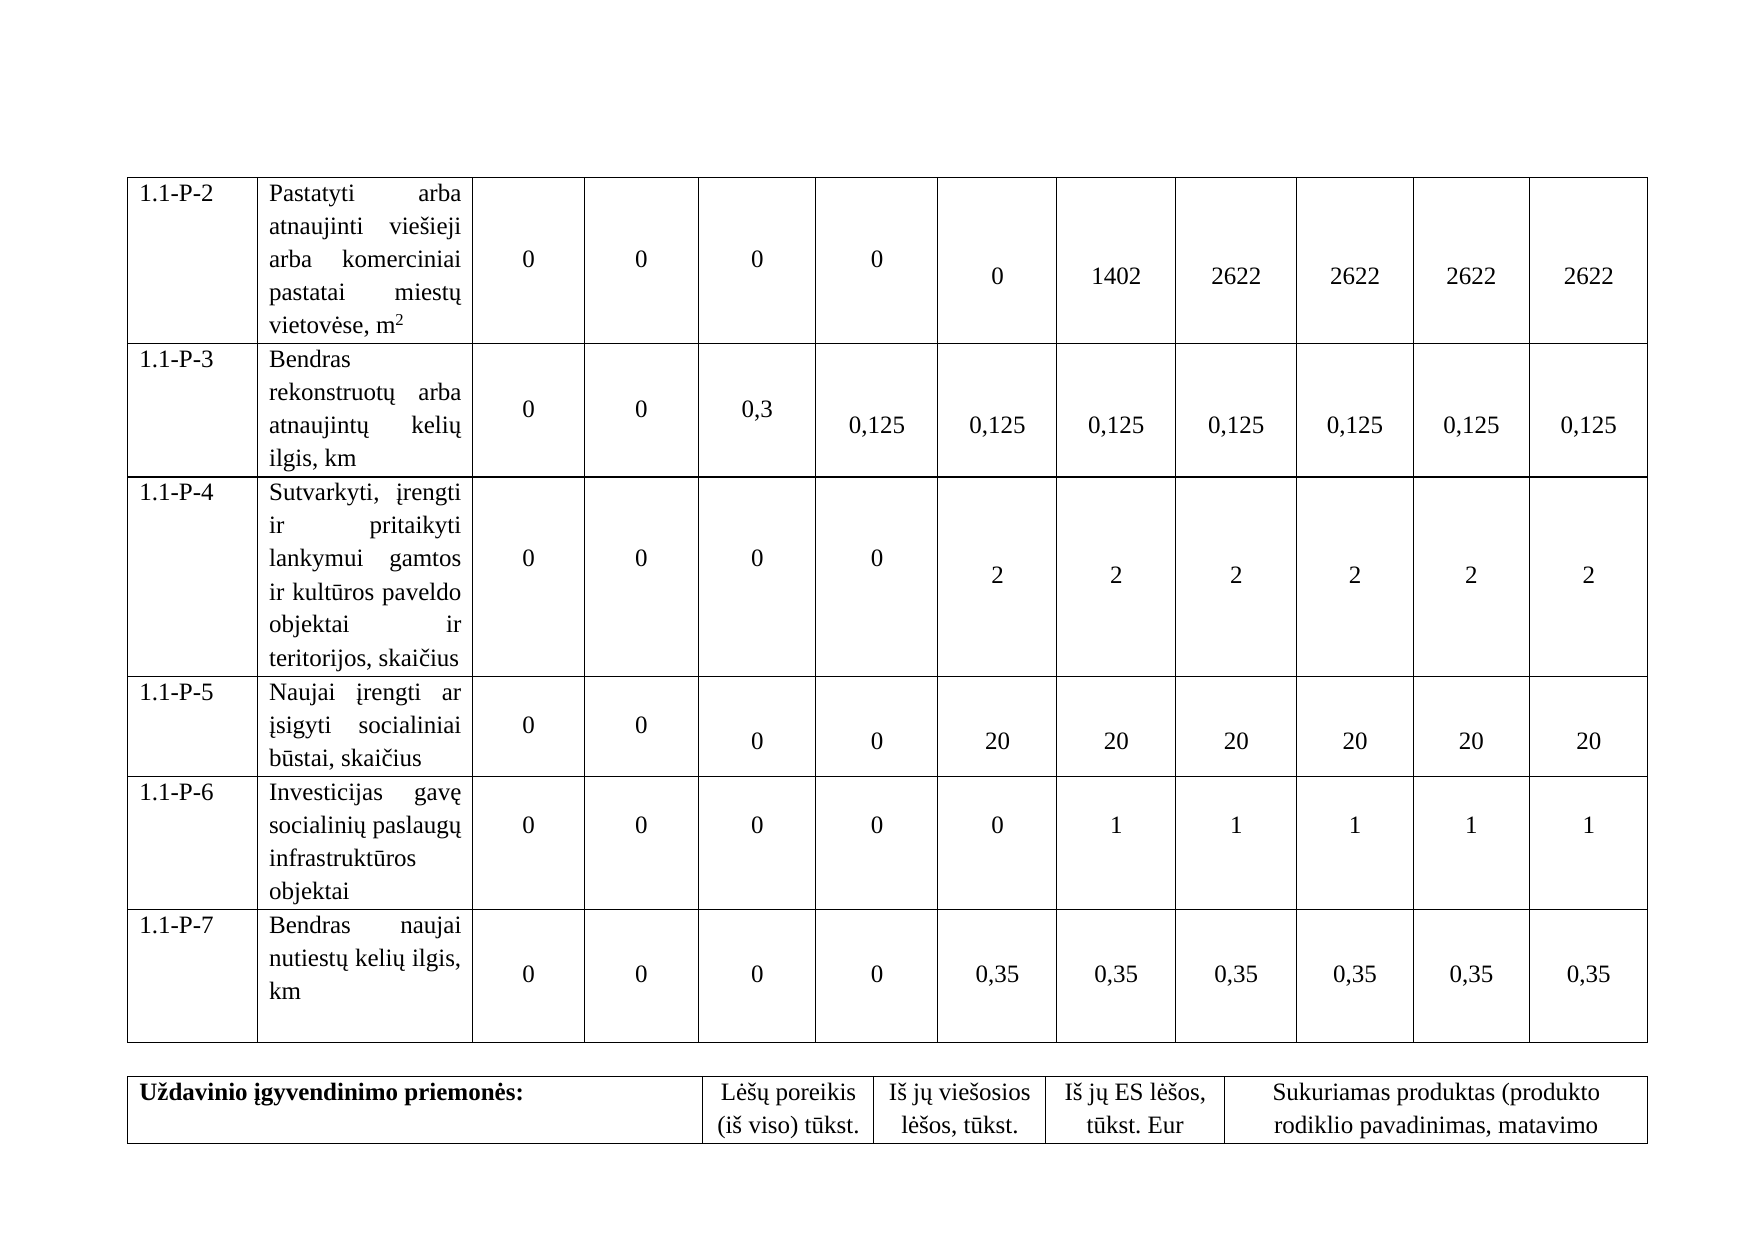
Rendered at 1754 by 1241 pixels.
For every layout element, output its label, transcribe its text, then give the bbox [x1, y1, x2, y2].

table_cell 0,35 [1297, 910, 1413, 1042]
table_cell [1257, 1043, 1460, 1076]
table_cell 20 [1414, 677, 1529, 776]
table_cell 0,125 [938, 344, 1056, 476]
table_cell 0 [585, 677, 698, 776]
table_cell 0 [585, 777, 698, 909]
table_cell 1 [1530, 777, 1647, 909]
table_cell 2 [938, 478, 1056, 676]
table_cell [703, 1043, 832, 1076]
table_cell 0,125 [1297, 344, 1413, 476]
table_cell 0,35 [1057, 910, 1175, 1042]
table_cell 2 [1414, 478, 1529, 676]
table_cell 0,35 [1176, 910, 1296, 1042]
table_cell 20 [938, 677, 1056, 776]
table_cell 20 [1176, 677, 1296, 776]
table_cell 0 [473, 478, 584, 676]
table_cell 0 [699, 910, 815, 1042]
table_cell 0,35 [1530, 910, 1647, 1042]
table_cell Bendras rekonstruotų arba atnaujintų kelių ilgis, km [258, 344, 472, 476]
table_cell 0 [816, 910, 937, 1042]
table_cell Iš jų viešosios lėšos, tūkst. [874, 1077, 1045, 1143]
table_cell 0,125 [1414, 344, 1529, 476]
table_cell [1556, 1043, 1648, 1076]
table_cell 2 [1297, 478, 1413, 676]
table_cell 0,125 [1176, 344, 1296, 476]
table_cell 0 [585, 910, 698, 1042]
table_cell 2 [1176, 478, 1296, 676]
table_cell 2622 [1297, 178, 1413, 343]
table_cell [1231, 1043, 1257, 1076]
table_cell 2622 [1176, 178, 1296, 343]
table_cell 0,125 [1057, 344, 1175, 476]
table_cell 2 [1530, 478, 1647, 676]
table_cell 2 [1057, 478, 1175, 676]
table_cell 1 [1057, 777, 1175, 909]
table_cell 0,35 [938, 910, 1056, 1042]
table_cell 0 [938, 777, 1056, 909]
table_cell Lėšų poreikis (iš viso) tūkst. [703, 1077, 873, 1143]
table_cell 1.1-P-7 [128, 910, 257, 1042]
table_cell [473, 1043, 703, 1076]
table_cell [874, 1043, 1036, 1076]
table_cell 0 [699, 777, 815, 909]
table_cell [258, 1043, 472, 1076]
table_cell Uždavinio įgyvendinimo priemonės: [128, 1077, 702, 1143]
table_cell 0 [473, 344, 584, 476]
table_cell 0 [473, 178, 584, 343]
table_cell 0 [816, 178, 937, 343]
table_cell Sukuriamas produktas (produkto rodiklio pavadinimas, matavimo [1225, 1077, 1647, 1143]
table_cell 0 [585, 344, 698, 476]
table_cell 0,3 [699, 344, 815, 476]
table_cell 0,35 [1414, 910, 1529, 1042]
table_cell 1 [1414, 777, 1529, 909]
table_cell [128, 1043, 258, 1076]
table_cell 1.1-P-6 [128, 777, 257, 909]
table_cell Investicijas gavę socialinių paslaugų infrastruktūros objektai [258, 777, 472, 909]
table_cell Iš jų ES lėšos, tūkst. Eur [1046, 1077, 1224, 1143]
table_cell 1.1-P-2 [128, 178, 257, 343]
table_cell 1 [1297, 777, 1413, 909]
table_cell 0 [699, 478, 815, 676]
table_cell 0 [473, 910, 584, 1042]
table_cell 0 [816, 677, 937, 776]
table_cell 1.1-P-3 [128, 344, 257, 476]
table_cell 0,125 [1530, 344, 1647, 476]
table_cell Pastatyti arba atnaujinti viešieji arba komerciniai pastatai miestų vietovėse, m2 [258, 178, 472, 343]
table_cell 20 [1297, 677, 1413, 776]
table_cell 20 [1057, 677, 1175, 776]
table_cell 1.1-P-4 [128, 478, 257, 676]
table_cell 0 [816, 478, 937, 676]
table_cell 0 [473, 677, 584, 776]
table_cell 1402 [1057, 178, 1175, 343]
table_cell 0 [938, 178, 1056, 343]
table_cell [1460, 1043, 1556, 1076]
table_cell Naujai įrengti ar įsigyti socialiniai būstai, skaičius [258, 677, 472, 776]
table_cell [1036, 1043, 1066, 1076]
table_cell [1066, 1043, 1231, 1076]
table_cell 0 [699, 178, 815, 343]
table_cell 2622 [1530, 178, 1647, 343]
table_cell 0 [585, 178, 698, 343]
table_cell 2622 [1414, 178, 1529, 343]
table_cell Sutvarkyti, įrengti ir pritaikyti lankymui gamtos ir kultūros paveldo objektai ir teritorijos, skaičius [258, 478, 472, 676]
table_cell 0 [816, 777, 937, 909]
table_cell 0 [699, 677, 815, 776]
table_cell 20 [1530, 677, 1647, 776]
table_cell Bendras naujai nutiestų kelių ilgis, km [258, 910, 472, 1042]
table_cell 1.1-P-5 [128, 677, 257, 776]
table_cell 0,125 [816, 344, 937, 476]
table_cell 0 [473, 777, 584, 909]
table_cell [832, 1043, 874, 1076]
table_cell 0 [585, 478, 698, 676]
table_cell 1 [1176, 777, 1296, 909]
